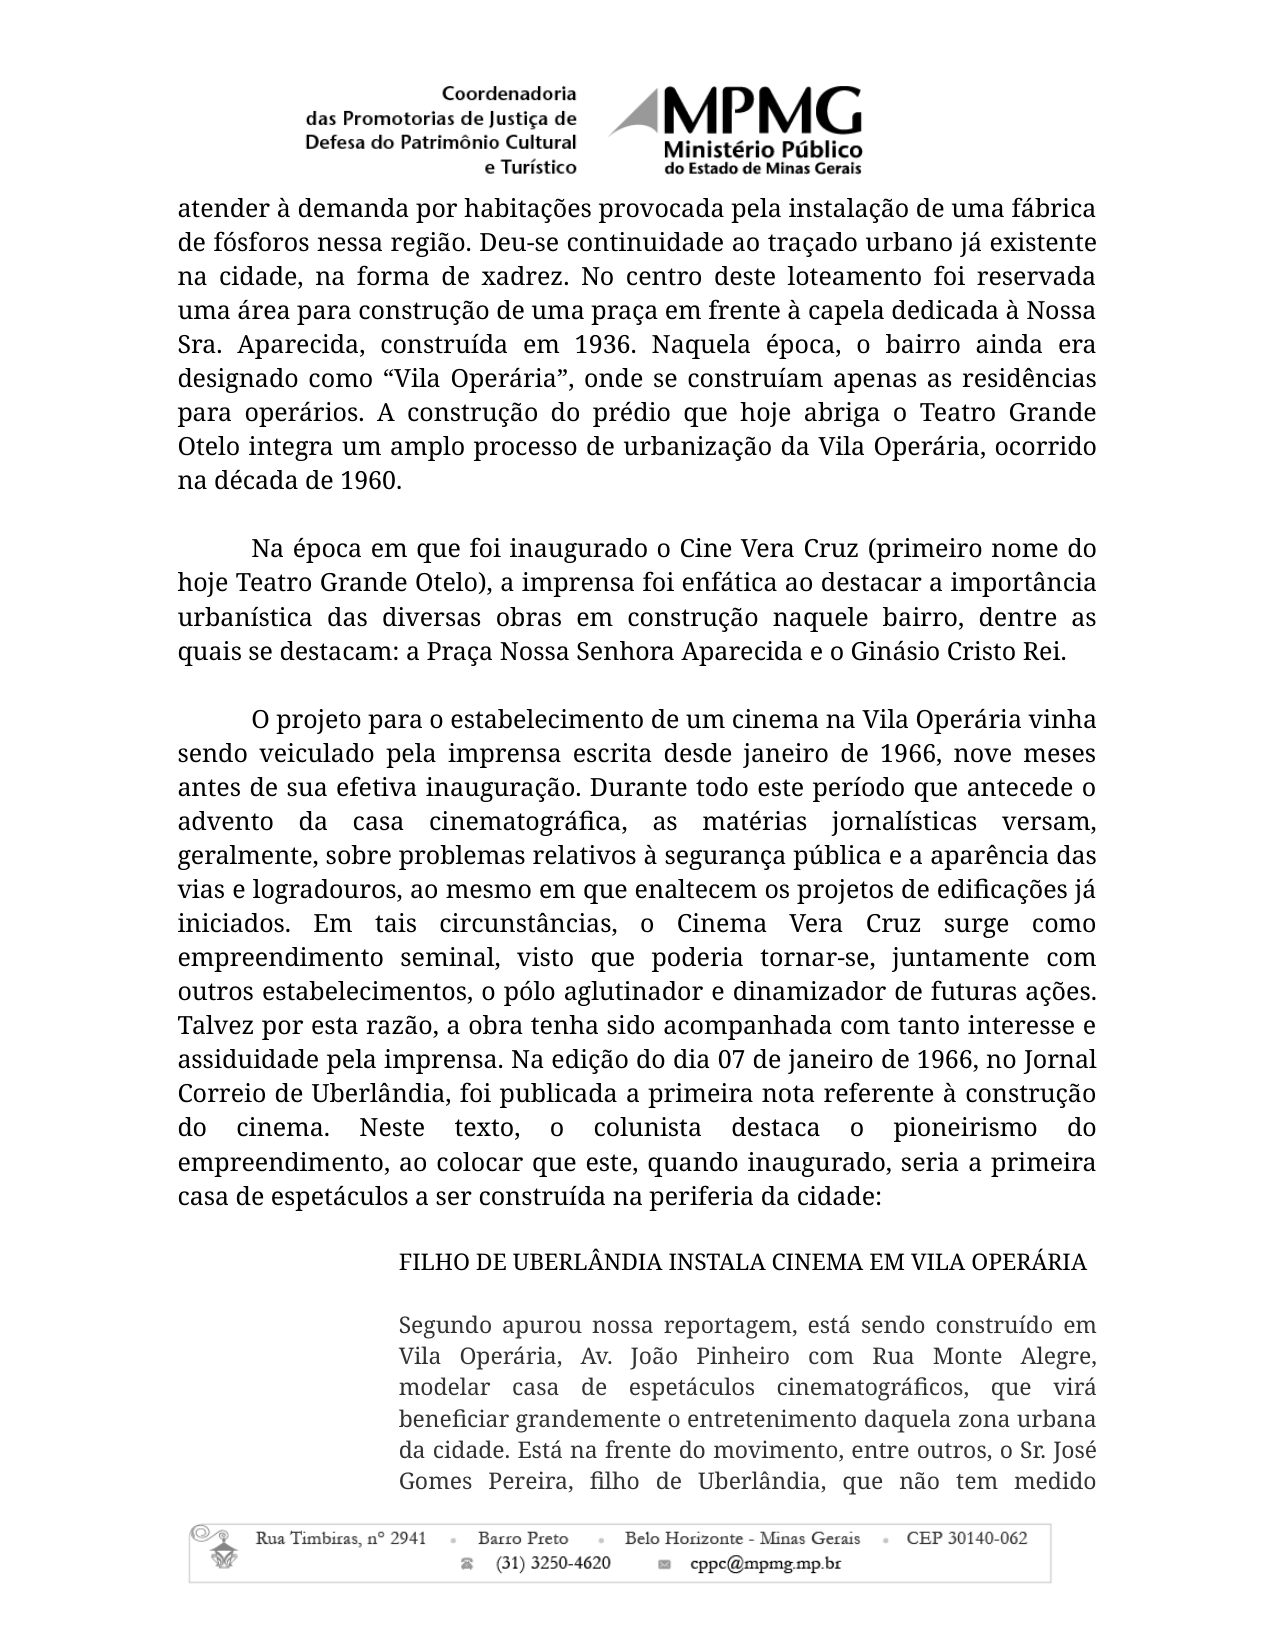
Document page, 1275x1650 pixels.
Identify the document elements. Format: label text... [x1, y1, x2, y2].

text atender à demanda por habitações provocada pela instalação de uma fábrica de fósforos nessa região. Deu-se continuidade ao traçado urbano já existente na cidade, na forma de xadrez. No centro deste loteamento foi reservada uma área para construção de uma praça em frente à capela dedicada à Nossa Sra. Aparecida, construída em 1936. Naquela época, o bairro ainda era designado como “Vila Operária”, onde se construíam apenas as residências para operários. A construção do prédio que hoje abriga o Teatro Grande Otelo integra um amplo processo de urbanização da Vila Operária, ocorrido na década de 1960. [177, 190, 1098, 497]
text FILHO DE UBERLÂNDIA INSTALA CINEMA EM VILA OPERÁRIA [328, 1246, 1098, 1278]
text O projeto para o estabelecimento de um cinema na Vila Operária vinha sendo veiculado pela imprensa escrita desde janeiro de 1966, nove meses antes de sua efetiva inauguração. Durante todo este período que antecede o advento da casa cinematográfica, as matérias jornalísticas versam, geralmente, sobre problemas relativos à segurança pública e a aparência das vias e logradouros, ao mesmo em que enaltecem os projetos de edificações já iniciados. Em tais circunstâncias, o Cinema Vera Cruz surge como empreendimento seminal, visto que poderia tornar-se, juntamente com outros estabelecimentos, o pólo aglutinador e dinamizador de futuras ações. Talvez por esta razão, a obra tenha sido acompanhada com tanto interesse e assiduidade pela imprensa. Na edição do dia 07 de janeiro de 1966, no Jornal Correio de Uberlândia, foi publicada a primeira nota referente à construção do cinema. Neste texto, o colunista destaca o pioneirismo do empreendimento, ao colocar que este, quando inaugurado, seria a primeira casa de espetáculos a ser construída na periferia da cidade: [177, 701, 1098, 1212]
text Segundo apurou nossa reportagem, está sendo construído em Vila Operária, Av. João Pinheiro com Rua Monte Alegre, modelar casa de espetáculos cinematográficos, que virá beneficiar grandemente o entretenimento daquela zona urbana da cidade. Está na frente do movimento, entre outros, o Sr. José Gomes Pereira, filho de Uberlândia, que não tem medido [398, 1309, 1098, 1496]
picture [181, 59, 1057, 191]
text Na época em que foi inaugurado o Cine Vera Cruz (primeiro nome do hoje Teatro Grande Otelo), a imprensa foi enfática ao destacar a importância urbanística das diversas obras em construção naquele bairro, dentre as quais se destacam: a Praça Nossa Senhora Aparecida e o Ginásio Cristo Rei. [177, 531, 1098, 667]
picture [177, 1516, 1062, 1590]
